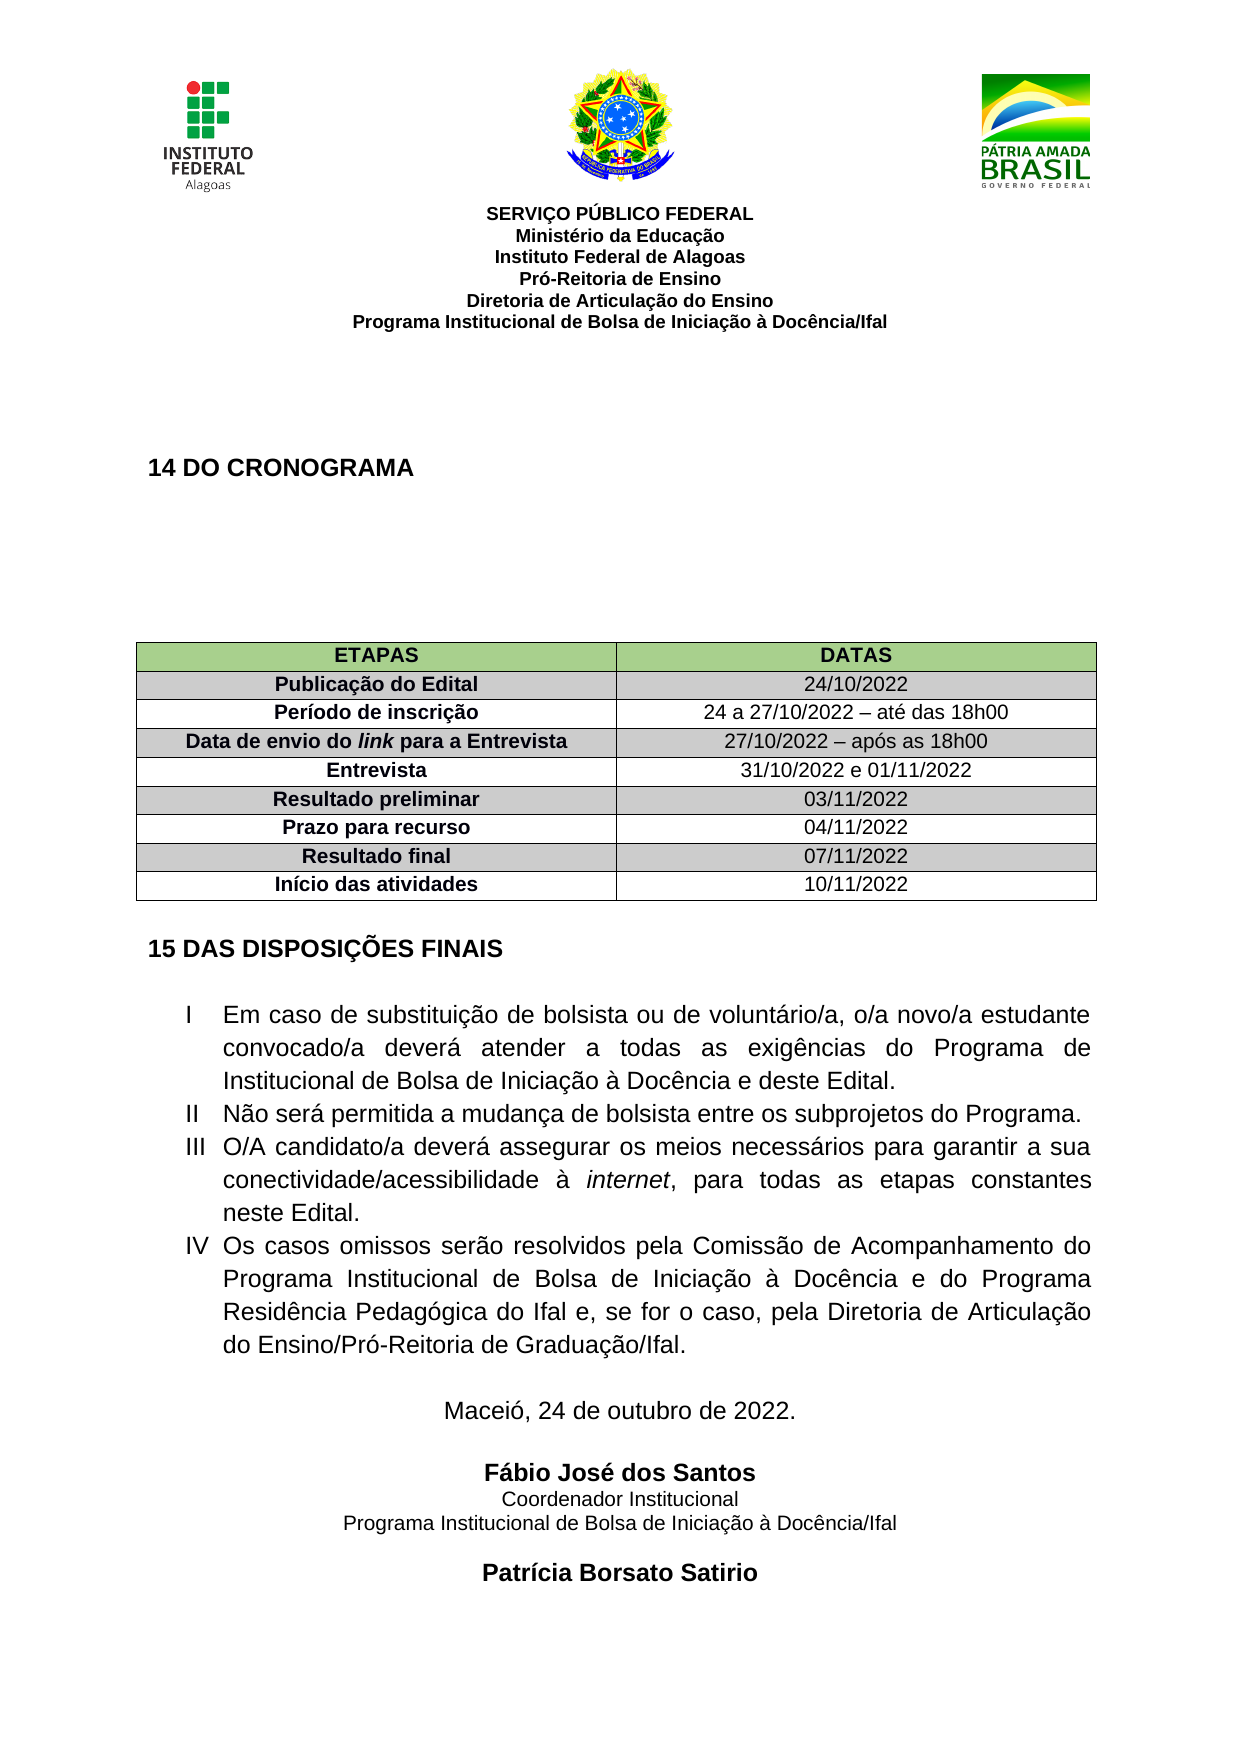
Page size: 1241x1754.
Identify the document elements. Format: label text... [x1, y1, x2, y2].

text Fábio José dos Santos [148, 1458, 1092, 1487]
table_cell Início das atividades [137, 872, 616, 900]
table_cell 10/11/2022 [617, 872, 1096, 900]
text 15 DAS DISPOSIÇÕES FINAIS [148, 934, 1092, 962]
table_cell Entrevista [137, 758, 616, 786]
table_cell 24 a 27/10/2022 – até das 18h00 [617, 700, 1096, 728]
table_header ETAPAS [137, 643, 616, 671]
table_cell 07/11/2022 [617, 844, 1096, 871]
text Maceió, 24 de outubro de 2022. [148, 1396, 1092, 1425]
table_cell Resultado final [137, 844, 616, 871]
table_cell 04/11/2022 [617, 815, 1096, 843]
picture [561, 67, 679, 182]
table_cell 24/10/2022 [617, 672, 1096, 699]
list Os casos omissos serão resolvidos pela Comissão de Acompanhamento do Programa Institucional de Bolsa de Iniciação à Docência e do Programa Residência Pedagógica do Ifal e, se for o caso, pela Diretoria de Articulação do Ensino/Pró-Reitoria de Graduação/Ifal. [185, 1231, 1092, 1359]
list O/A candidato/a deverá assegurar os meios necessários para garantir a sua conectividade/acessibilidade à internet, para todas as etapas constantes neste Edital. [185, 1132, 1092, 1227]
text Coordenador Institucional [148, 1487, 1092, 1511]
table_header DATAS [617, 643, 1096, 671]
text Patrícia Borsato Satirio [148, 1558, 1092, 1587]
text Programa Institucional de Bolsa de Iniciação à Docência/Ifal [148, 1511, 1092, 1534]
list Não será permitida a mudança de bolsista entre os subprojetos do Programa. [185, 1099, 1092, 1128]
table_cell Publicação do Edital [137, 672, 616, 699]
table_cell 27/10/2022 – após as 18h00 [617, 729, 1096, 757]
table_cell Resultado preliminar [137, 787, 616, 814]
table_cell Prazo para recurso [137, 815, 616, 843]
table_cell Período de inscrição [137, 700, 616, 728]
table_cell Data de envio do link para a Entrevista [137, 729, 616, 757]
list Em caso de substituição de bolsista ou de voluntário/a, o/a novo/a estudante convocado/a deverá atender a todas as exigências do Programa de Institucional de Bolsa de Iniciação à Docência e deste Edital. [185, 1000, 1092, 1094]
picture [981, 74, 1090, 188]
picture [147, 57, 273, 209]
text 14 DO CRONOGRAMA [148, 453, 1092, 482]
table_cell 31/10/2022 e 01/11/2022 [617, 758, 1096, 786]
table_cell 03/11/2022 [617, 787, 1096, 814]
